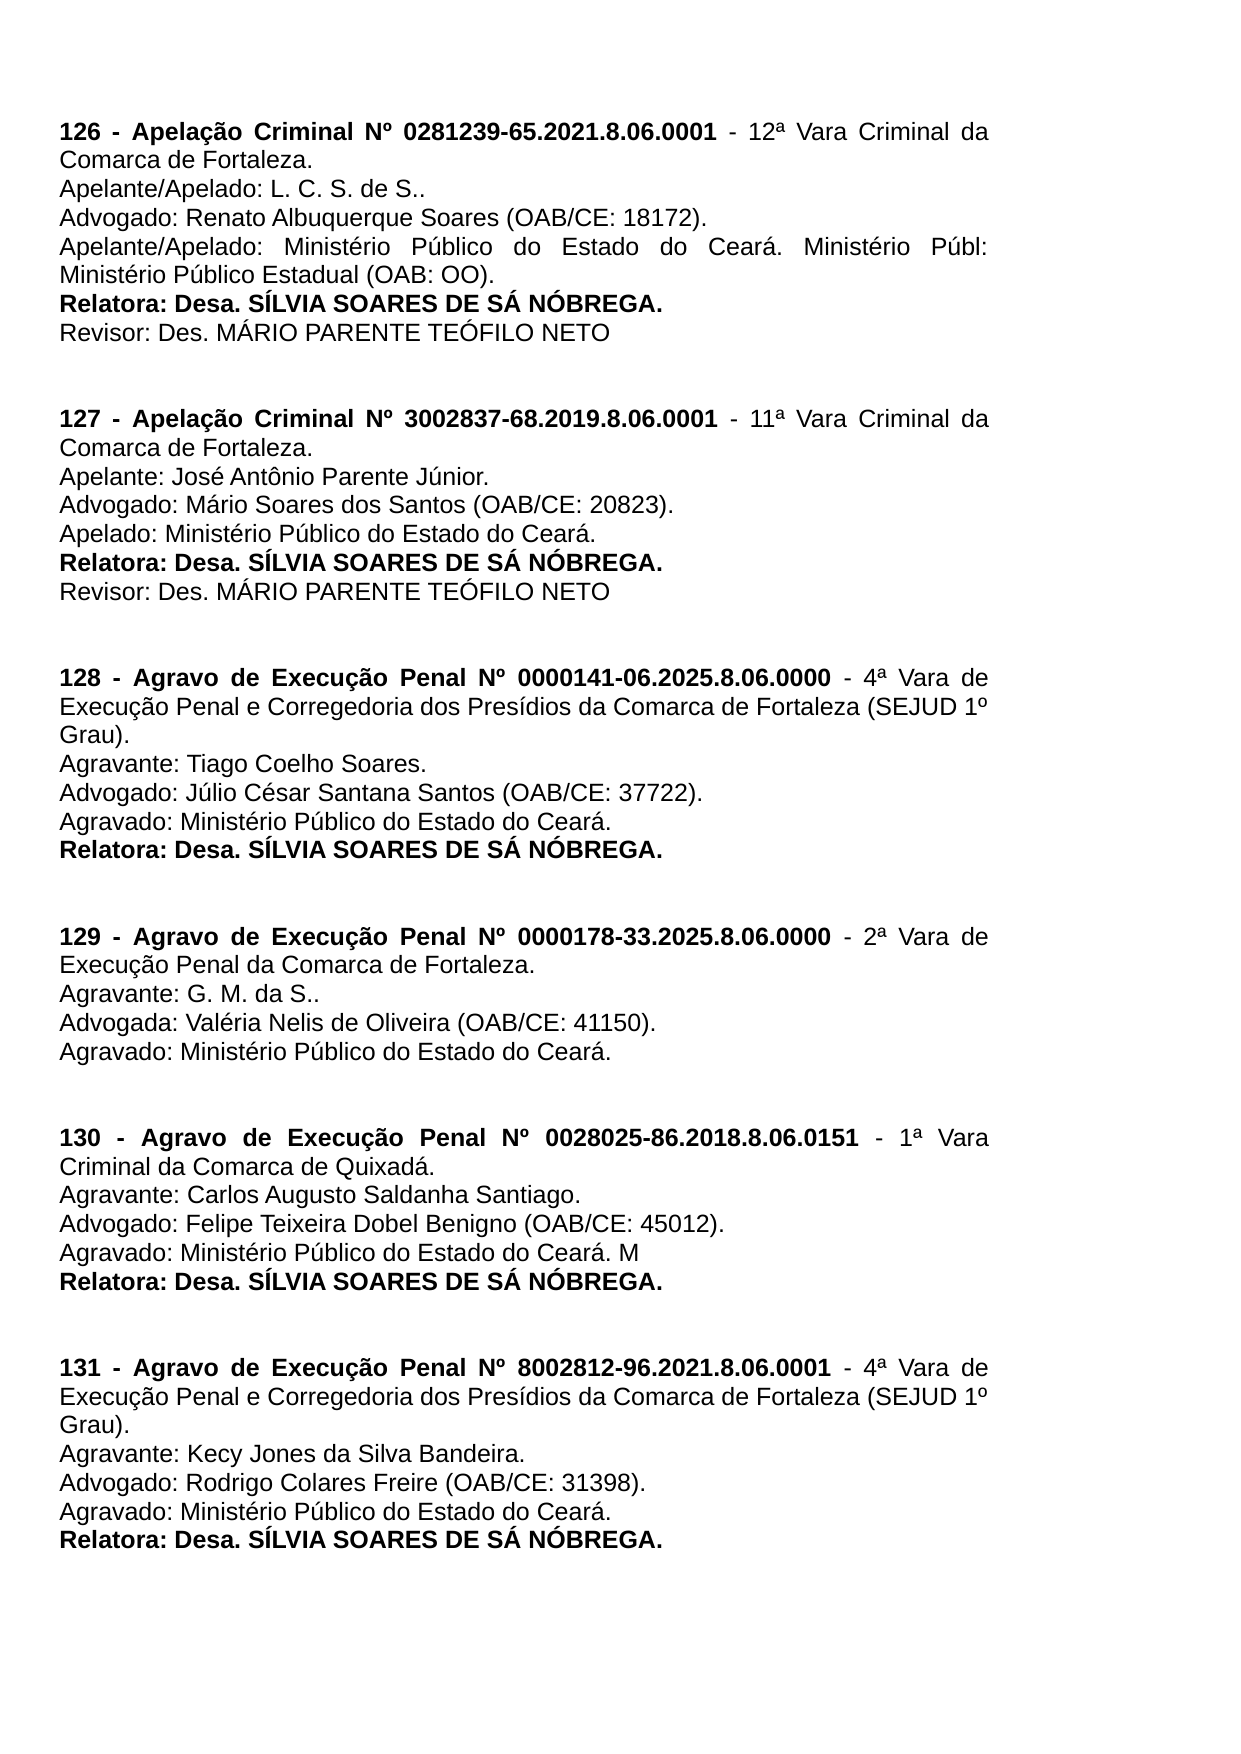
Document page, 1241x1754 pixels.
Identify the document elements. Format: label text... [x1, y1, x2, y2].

text Agravante: G. M. da S.. [59, 979, 989, 1008]
text 131 - Agravo de Execução Penal Nº 8002812-96.2021.8.06.0001 - 4ª Vara de Execução Penal e Corregedoria dos Presídios da Comarca de Fortaleza (SEJUD 1º Grau). [59, 1353, 989, 1439]
text 127 - Apelação Criminal Nº 3002837-68.2019.8.06.0001 - 11ª Vara Criminal da Comarca de Fortaleza. [59, 404, 989, 462]
text Agravante: Tiago Coelho Soares. [59, 749, 989, 778]
text Advogado: Renato Albuquerque Soares (OAB/CE: 18172). [59, 203, 989, 232]
text Apelante/Apelado: L. C. S. de S.. [59, 174, 989, 203]
text 130 - Agravo de Execução Penal Nº 0028025-86.2018.8.06.0151 - 1ª Vara Criminal da Comarca de Quixadá. [59, 1123, 989, 1180]
text Agravado: Ministério Público do Estado do Ceará. [59, 1497, 989, 1525]
text Advogada: Valéria Nelis de Oliveira (OAB/CE: 41150). [59, 1008, 989, 1037]
text Advogado: Rodrigo Colares Freire (OAB/CE: 31398). [59, 1468, 989, 1497]
text Relatora: Desa. SÍLVIA SOARES DE SÁ NÓBREGA. [59, 548, 989, 577]
text Relatora: Desa. SÍLVIA SOARES DE SÁ NÓBREGA. [59, 289, 989, 318]
text 128 - Agravo de Execução Penal Nº 0000141-06.2025.8.06.0000 - 4ª Vara de Execução Penal e Corregedoria dos Presídios da Comarca de Fortaleza (SEJUD 1º Grau). [59, 663, 989, 749]
text Advogado: Felipe Teixeira Dobel Benigno (OAB/CE: 45012). [59, 1209, 989, 1238]
text Relatora: Desa. SÍLVIA SOARES DE SÁ NÓBREGA. [59, 1267, 989, 1295]
text 129 - Agravo de Execução Penal Nº 0000178-33.2025.8.06.0000 - 2ª Vara de Execução Penal da Comarca de Fortaleza. [59, 922, 989, 979]
text Revisor: Des. MÁRIO PARENTE TEÓFILO NETO [59, 318, 989, 347]
text Agravante: Carlos Augusto Saldanha Santiago. [59, 1180, 989, 1209]
text Advogado: Júlio César Santana Santos (OAB/CE: 37722). [59, 778, 989, 807]
text Revisor: Des. MÁRIO PARENTE TEÓFILO NETO [59, 577, 989, 605]
text Apelante/Apelado: Ministério Público do Estado do Ceará. Ministério Públ: Ministério Público Estadual (OAB: OO). [59, 232, 989, 289]
text Agravado: Ministério Público do Estado do Ceará. [59, 1037, 989, 1065]
text Relatora: Desa. SÍLVIA SOARES DE SÁ NÓBREGA. [59, 1525, 989, 1554]
text Relatora: Desa. SÍLVIA SOARES DE SÁ NÓBREGA. [59, 835, 989, 864]
text Apelante: José Antônio Parente Júnior. [59, 462, 989, 490]
text 126 - Apelação Criminal Nº 0281239-65.2021.8.06.0001 - 12ª Vara Criminal da Comarca de Fortaleza. [59, 117, 989, 174]
text Advogado: Mário Soares dos Santos (OAB/CE: 20823). [59, 490, 989, 519]
text Agravante: Kecy Jones da Silva Bandeira. [59, 1439, 989, 1468]
text Apelado: Ministério Público do Estado do Ceará. [59, 519, 989, 548]
text Agravado: Ministério Público do Estado do Ceará. [59, 807, 989, 835]
text Agravado: Ministério Público do Estado do Ceará. M [59, 1238, 989, 1267]
